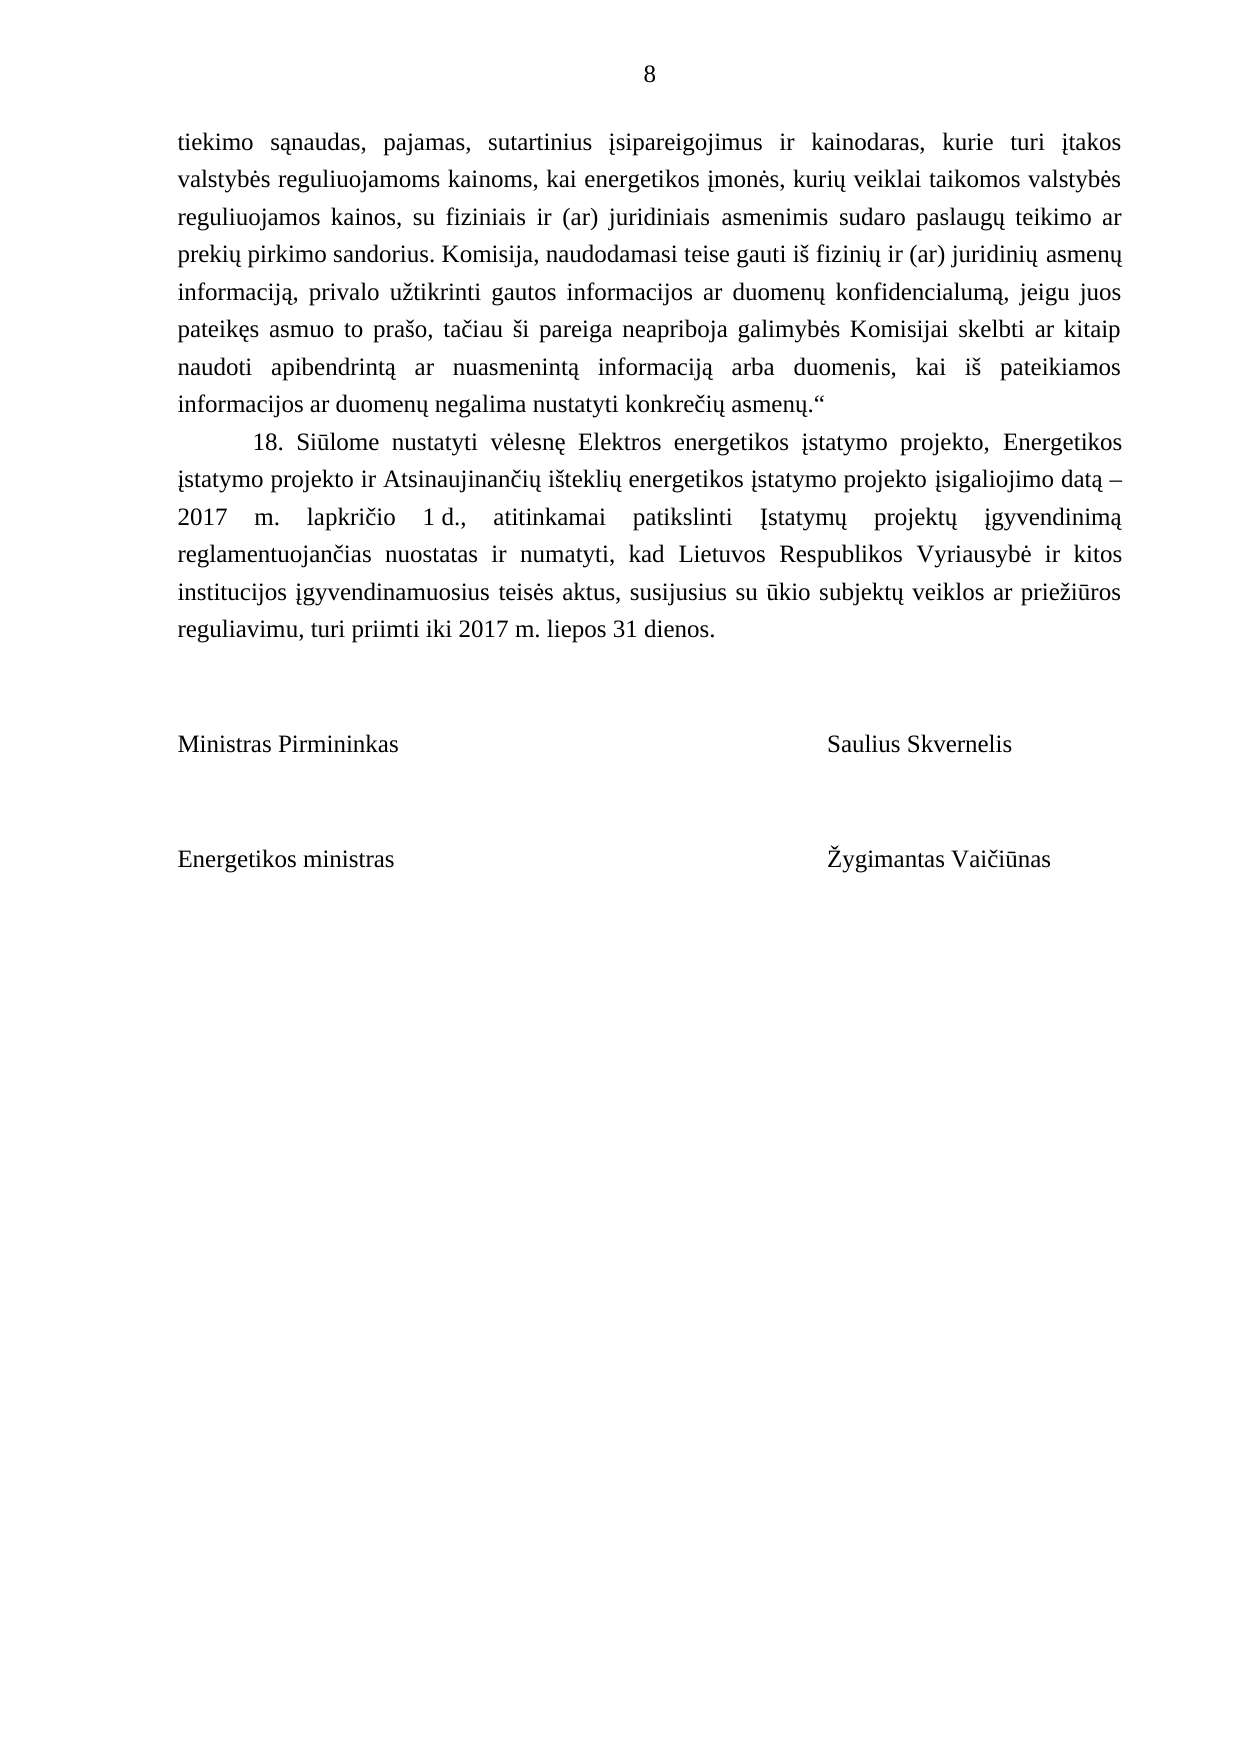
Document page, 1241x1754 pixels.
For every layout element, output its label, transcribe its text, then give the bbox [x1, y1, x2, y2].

text tiekimo sąnaudas, pajamas, sutartinius įsipareigojimus ir kainodaras, kurie turi įtakos valstybės reguliuojamoms kainoms, kai energetikos įmonės, kurių veiklai taikomos valstybės reguliuojamos kainos, su fiziniais ir (ar) juridiniais asmenimis sudaro paslaugų teikimo ar prekių pirkimo sandorius. Komisija, naudodamasi teise gauti iš fizinių ir (ar) juridinių asmenų informaciją, privalo užtikrinti gautos informacijos ar duomenų konfidencialumą, jeigu juos pateikęs asmuo to prašo, tačiau ši pareiga neapriboja galimybės Komisijai skelbti ar kitaip naudoti apibendrintą ar nuasmenintą informaciją arba duomenis, kai iš pateikiamos informacijos ar duomenų negalima nustatyti konkrečių asmenų.“ [177, 118, 1122, 418]
text Energetikos ministras Žygimantas Vaičiūnas [177, 844, 1122, 873]
text Ministras Pirmininkas Saulius Skvernelis [177, 729, 1122, 758]
text 18. Siūlome nustatyti vėlesnę Elektros energetikos įstatymo projekto, Energetikos įstatymo projekto ir Atsinaujinančių išteklių energetikos įstatymo projekto įsigaliojimo datą – 2017 m. lapkričio 1 d., atitinkamai patikslinti Įstatymų projektų įgyvendinimą reglamentuojančias nuostatas ir numatyti, kad Lietuvos Respublikos Vyriausybė ir kitos institucijos įgyvendinamuosius teisės aktus, susijusius su ūkio subjektų veiklos ar priežiūros reguliavimu, turi priimti iki 2017 m. liepos 31 dienos. [177, 418, 1122, 643]
